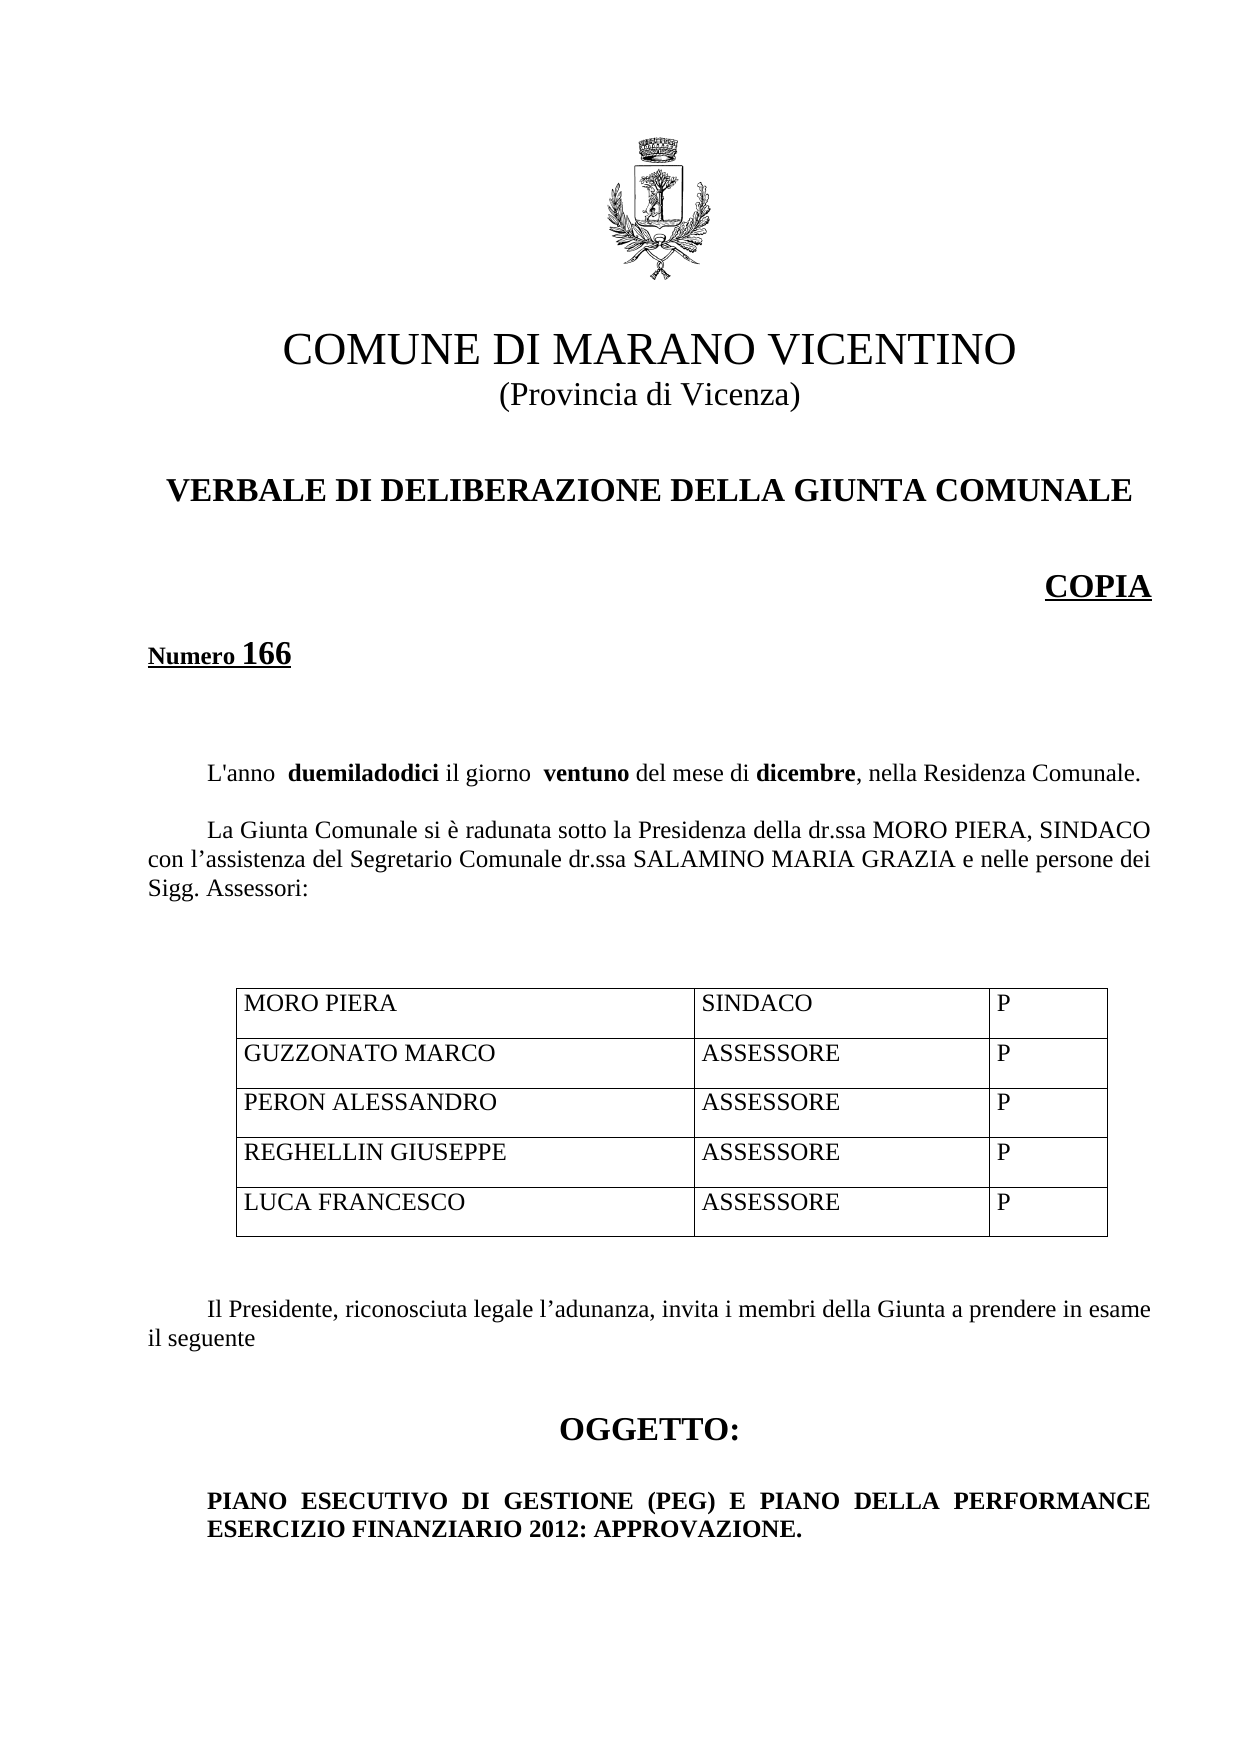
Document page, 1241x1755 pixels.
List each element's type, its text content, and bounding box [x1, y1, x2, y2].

table_header SINDACO [695, 989, 989, 1038]
text La Giunta Comunale si è radunata sotto la Presidenza della dr.ssa MORO PIERA, SINDACO con l’assistenza del Segretario Comunale dr.ssa SALAMINO MARIA GRAZIA e nelle persone dei Sigg. Assessori: [148, 816, 1152, 902]
table_cell P [990, 1089, 1107, 1137]
table_cell GUZZONATO MARCO [237, 1039, 694, 1087]
table_header MORO PIERA [237, 989, 694, 1038]
text COPIA [148, 566, 1152, 605]
table_cell ASSESSORE [695, 1188, 989, 1236]
text COMUNE DI MARANO VICENTINO [148, 322, 1152, 375]
table_header P [990, 989, 1107, 1038]
table_cell P [990, 1138, 1107, 1187]
text (Provincia di Vicenza) [148, 375, 1152, 413]
text VERBALE DI DELIBERAZIONE DELLA GIUNTA COMUNALE [148, 471, 1152, 509]
text L'anno duemiladodici il giorno ventuno del mese di dicembre, nella Residenza Comunale. [148, 758, 1152, 787]
text PIANO ESECUTIVO DI GESTIONE (PEG) E PIANO DELLA PERFORMANCE ESERCIZIO FINANZIARIO 2012: APPROVAZIONE. [207, 1486, 1152, 1543]
table_cell REGHELLIN GIUSEPPE [237, 1138, 694, 1187]
table_cell PERON ALESSANDRO [237, 1089, 694, 1137]
table_cell P [990, 1188, 1107, 1236]
text Il Presidente, riconosciuta legale l’adunanza, invita i membri della Giunta a prendere in esame il seguente [148, 1294, 1152, 1352]
text Numero 166 [148, 633, 1152, 672]
text OGGETTO: [148, 1409, 1152, 1447]
table_cell P [990, 1039, 1107, 1087]
table_cell ASSESSORE [695, 1138, 989, 1187]
table_cell ASSESSORE [695, 1039, 989, 1087]
table_cell LUCA FRANCESCO [237, 1188, 694, 1236]
table_cell ASSESSORE [695, 1089, 989, 1137]
